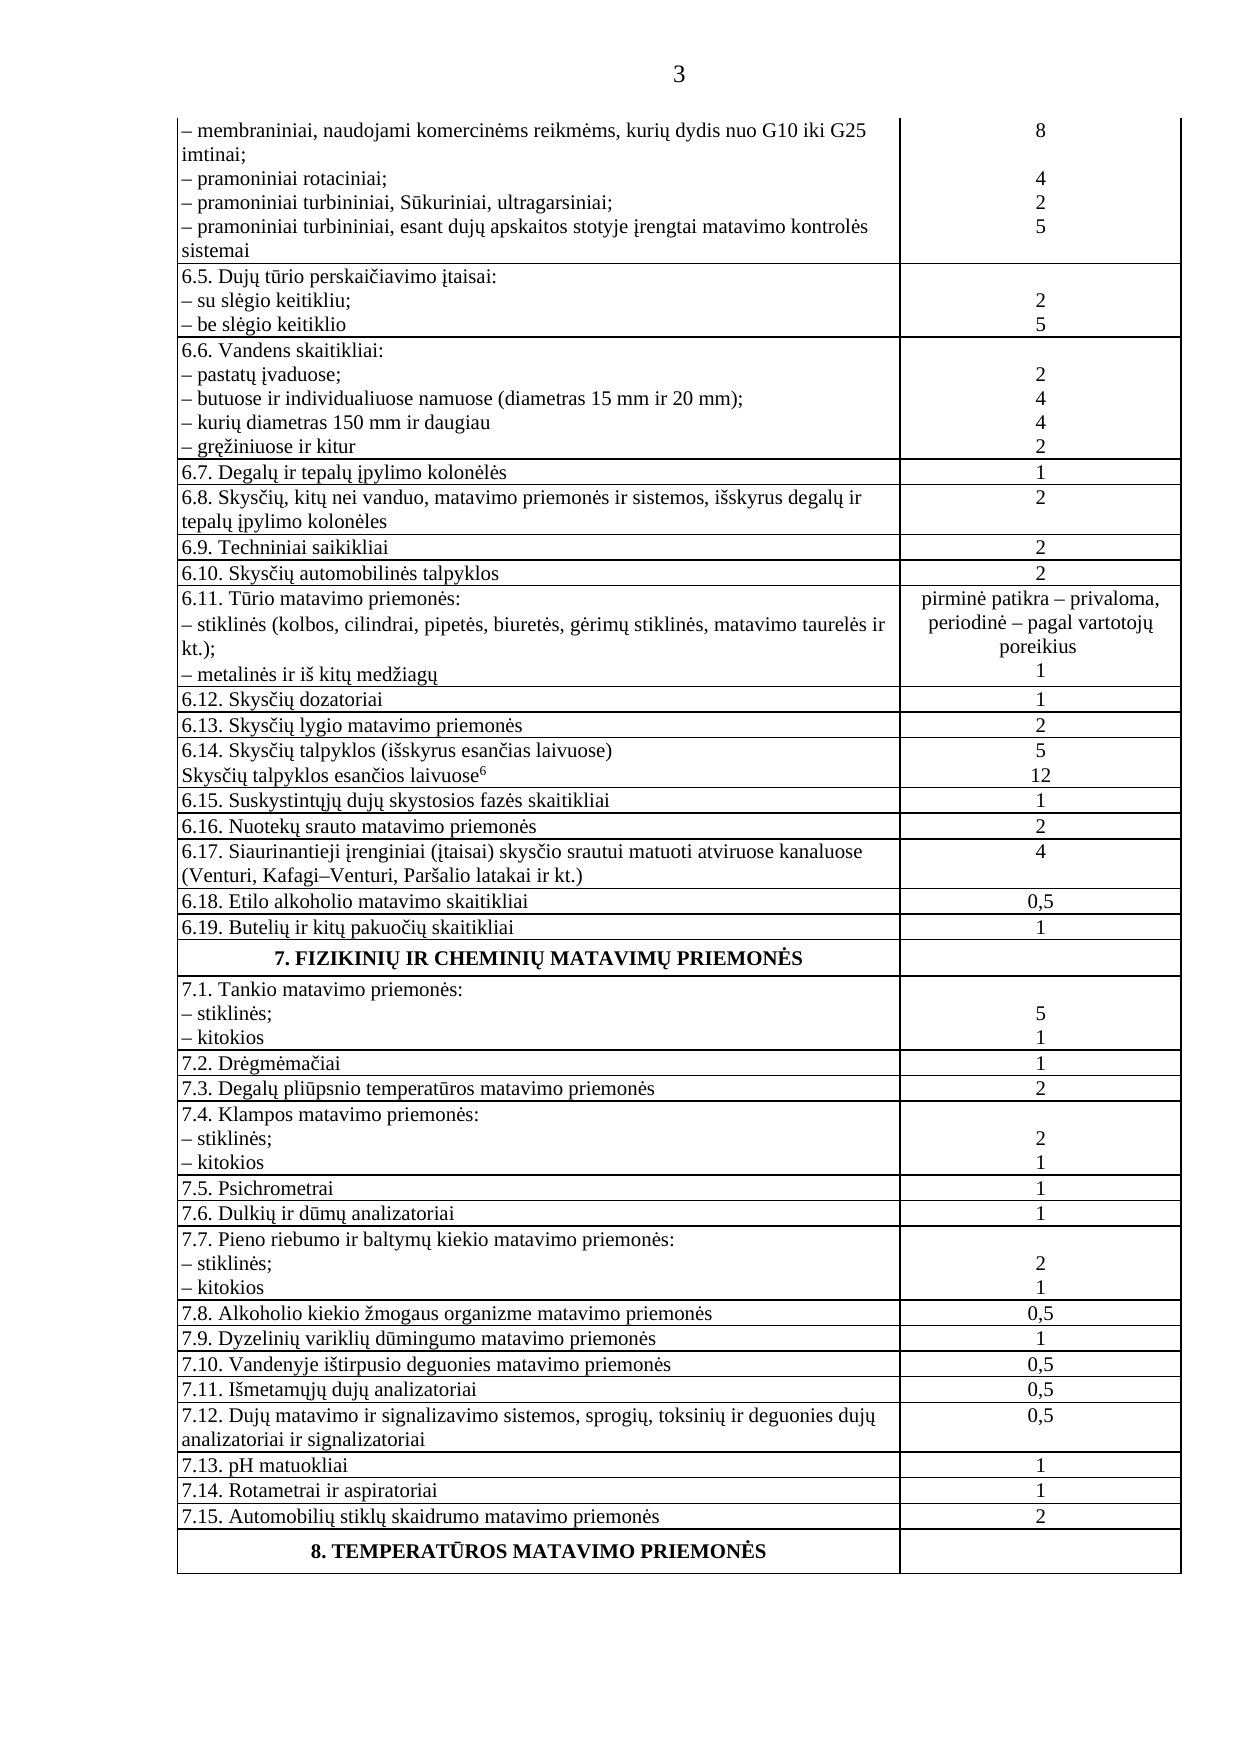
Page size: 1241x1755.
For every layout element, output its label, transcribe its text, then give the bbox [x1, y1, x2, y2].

table_cell – kitokios [178, 1025, 899, 1049]
table_cell 8. TEMPERATŪROS MATAVIMO PRIEMONĖS [178, 1530, 899, 1573]
table_cell – butuose ir individualiuose namuose (diametras 15 mm ir 20 mm); [178, 386, 899, 410]
table_cell 0,5 [901, 889, 1180, 913]
table_cell 7.15. Automobilių stiklų skaidrumo matavimo priemonės [178, 1504, 899, 1528]
table_cell 2 [901, 1251, 1180, 1275]
table_cell 4 [901, 840, 1180, 887]
table_cell [901, 940, 1180, 975]
table_cell 5 12 [901, 738, 1180, 787]
table_cell 6.15. Suskystintųjų dujų skystosios fazės skaitikliai [178, 788, 899, 812]
table_cell 6.17. Siaurinantieji įrenginiai (įtaisai) skysčio srautui matuoti atviruose kanaluose (Venturi, Kafagi–Venturi, Paršalio latakai ir kt.) [178, 840, 899, 887]
table_cell [901, 1530, 1180, 1573]
table_cell [901, 264, 1180, 288]
table_cell 6.7. Degalų ir tepalų įpylimo kolonėlės [178, 460, 899, 484]
table_cell – membraniniai, naudojami komercinėms reikmėms, kurių dydis nuo G10 iki G25 imtinai; [178, 118, 899, 166]
table_cell 2 [901, 814, 1180, 838]
table_cell – kitokios [178, 1275, 899, 1299]
table_cell 7.2. Drėgmėmačiai [178, 1051, 899, 1074]
table_cell 2 [901, 288, 1180, 312]
table_cell 0,5 [901, 1352, 1180, 1376]
table_cell 6.6. Vandens skaitikliai: [178, 338, 899, 362]
table_cell pirminė patikra – privaloma, periodinė – pagal vartotojų poreikius 1 [901, 586, 1180, 686]
table_cell – stiklinės; [178, 1251, 899, 1275]
table_cell [901, 1102, 1180, 1126]
table_cell – kitokios [178, 1150, 899, 1174]
table_cell 7.3. Degalų pliūpsnio temperatūros matavimo priemonės [178, 1076, 899, 1100]
table_cell 7.14. Rotametrai ir aspiratoriai [178, 1478, 899, 1502]
table_cell 1 [901, 460, 1180, 484]
table_cell 7.7. Pieno riebumo ir baltymų kiekio matavimo priemonės: [178, 1227, 899, 1251]
table_cell 4 [901, 386, 1180, 410]
table_cell 2 [901, 362, 1180, 386]
table_cell 6.11. Tūrio matavimo priemonės: [178, 586, 899, 610]
table_cell – stiklinės; [178, 1001, 899, 1025]
table_cell 0,5 [901, 1377, 1180, 1401]
table_cell 4 2 [901, 410, 1180, 458]
table_cell 6.14. Skysčių talpyklos (išskyrus esančias laivuose) Skysčių talpyklos esančios laivuose6 [178, 738, 899, 787]
table_cell 7.1. Tankio matavimo priemonės: [178, 977, 899, 1001]
table_cell 7.12. Dujų matavimo ir signalizavimo sistemos, sprogių, toksinių ir deguonies dujų analizatoriai ir signalizatoriai [178, 1403, 899, 1451]
table_cell 1 [901, 1201, 1180, 1225]
table_cell [901, 977, 1180, 1001]
table_cell 2 [901, 485, 1180, 533]
table_cell 1 [901, 1150, 1180, 1174]
table_cell 6.10. Skysčių automobilinės talpyklos [178, 561, 899, 585]
table_cell 1 [901, 788, 1180, 812]
table_cell 7.6. Dulkių ir dūmų analizatoriai [178, 1201, 899, 1225]
table_cell 6.16. Nuotekų srauto matavimo priemonės [178, 814, 899, 838]
table_cell 7.10. Vandenyje ištirpusio deguonies matavimo priemonės [178, 1352, 899, 1376]
table_cell 1 [901, 1326, 1180, 1350]
table_cell 2 [901, 561, 1180, 585]
table_cell 0,5 [901, 1403, 1180, 1451]
table_cell [901, 338, 1180, 362]
table_cell 7.13. pH matuokliai [178, 1453, 899, 1477]
table_cell 7.9. Dyzelinių variklių dūmingumo matavimo priemonės [178, 1326, 899, 1350]
table_cell 6.9. Techniniai saikikliai [178, 535, 899, 559]
table_cell 1 [901, 915, 1180, 939]
table_cell 2 [901, 190, 1180, 214]
table_cell 7.11. Išmetamųjų dujų analizatoriai [178, 1377, 899, 1401]
table_cell 6.18. Etilo alkoholio matavimo skaitikliai [178, 889, 899, 913]
table_cell 2 [901, 1126, 1180, 1150]
table_cell 1 [901, 1453, 1180, 1477]
table_cell 4 [901, 166, 1180, 190]
table_cell 1 [901, 1025, 1180, 1049]
table_cell – stiklinės (kolbos, cilindrai, pipetės, biuretės, gėrimų stiklinės, matavimo taurelės ir kt.); [178, 610, 899, 660]
table_cell – pramoniniai rotaciniai; [178, 166, 899, 190]
table_cell 0,5 [901, 1301, 1180, 1324]
table_cell – pramoniniai turbininiai, Sūkuriniai, ultragarsiniai; [178, 190, 899, 214]
table_cell 5 [901, 312, 1180, 336]
table_cell – pastatų įvaduose; [178, 362, 899, 386]
table_cell 7. FIZIKINIŲ IR CHEMINIŲ MATAVIMŲ PRIEMONĖS [178, 940, 899, 975]
table_cell 6.5. Dujų tūrio perskaičiavimo įtaisai: [178, 264, 899, 288]
table_cell 8 [901, 118, 1180, 166]
table_cell 7.4. Klampos matavimo priemonės: [178, 1102, 899, 1126]
table_cell 5 [901, 1001, 1180, 1025]
table_cell – su slėgio keitikliu; [178, 288, 899, 312]
table_cell 1 [901, 1275, 1180, 1299]
table_cell 1 [901, 1478, 1180, 1502]
table_cell 2 [901, 1076, 1180, 1100]
table_cell 1 [901, 1051, 1180, 1074]
table_cell 6.12. Skysčių dozatoriai [178, 687, 899, 711]
table_cell – metalinės ir iš kitų medžiagų [178, 660, 899, 686]
table_cell 2 [901, 1504, 1180, 1528]
table_cell [901, 1227, 1180, 1251]
table_cell 7.8. Alkoholio kiekio žmogaus organizme matavimo priemonės [178, 1301, 899, 1324]
table_cell 7.5. Psichrometrai [178, 1176, 899, 1199]
table_cell 2 [901, 535, 1180, 559]
table_cell – be slėgio keitiklio [178, 312, 899, 336]
table_cell 1 [901, 1176, 1180, 1199]
table_cell 5 [901, 214, 1180, 262]
table_cell 1 [901, 687, 1180, 711]
table_cell 2 [901, 713, 1180, 737]
table_cell – pramoniniai turbininiai, esant dujų apskaitos stotyje įrengtai matavimo kontrolės sistemai [178, 214, 899, 262]
table_cell – kurių diametras 150 mm ir daugiau – gręžiniuose ir kitur [178, 410, 899, 458]
table_cell 6.19. Butelių ir kitų pakuočių skaitikliai [178, 915, 899, 939]
table_cell 6.13. Skysčių lygio matavimo priemonės [178, 713, 899, 737]
table_cell – stiklinės; [178, 1126, 899, 1150]
table_cell 6.8. Skysčių, kitų nei vanduo, matavimo priemonės ir sistemos, išskyrus degalų ir tepalų įpylimo kolonėles [178, 485, 899, 533]
